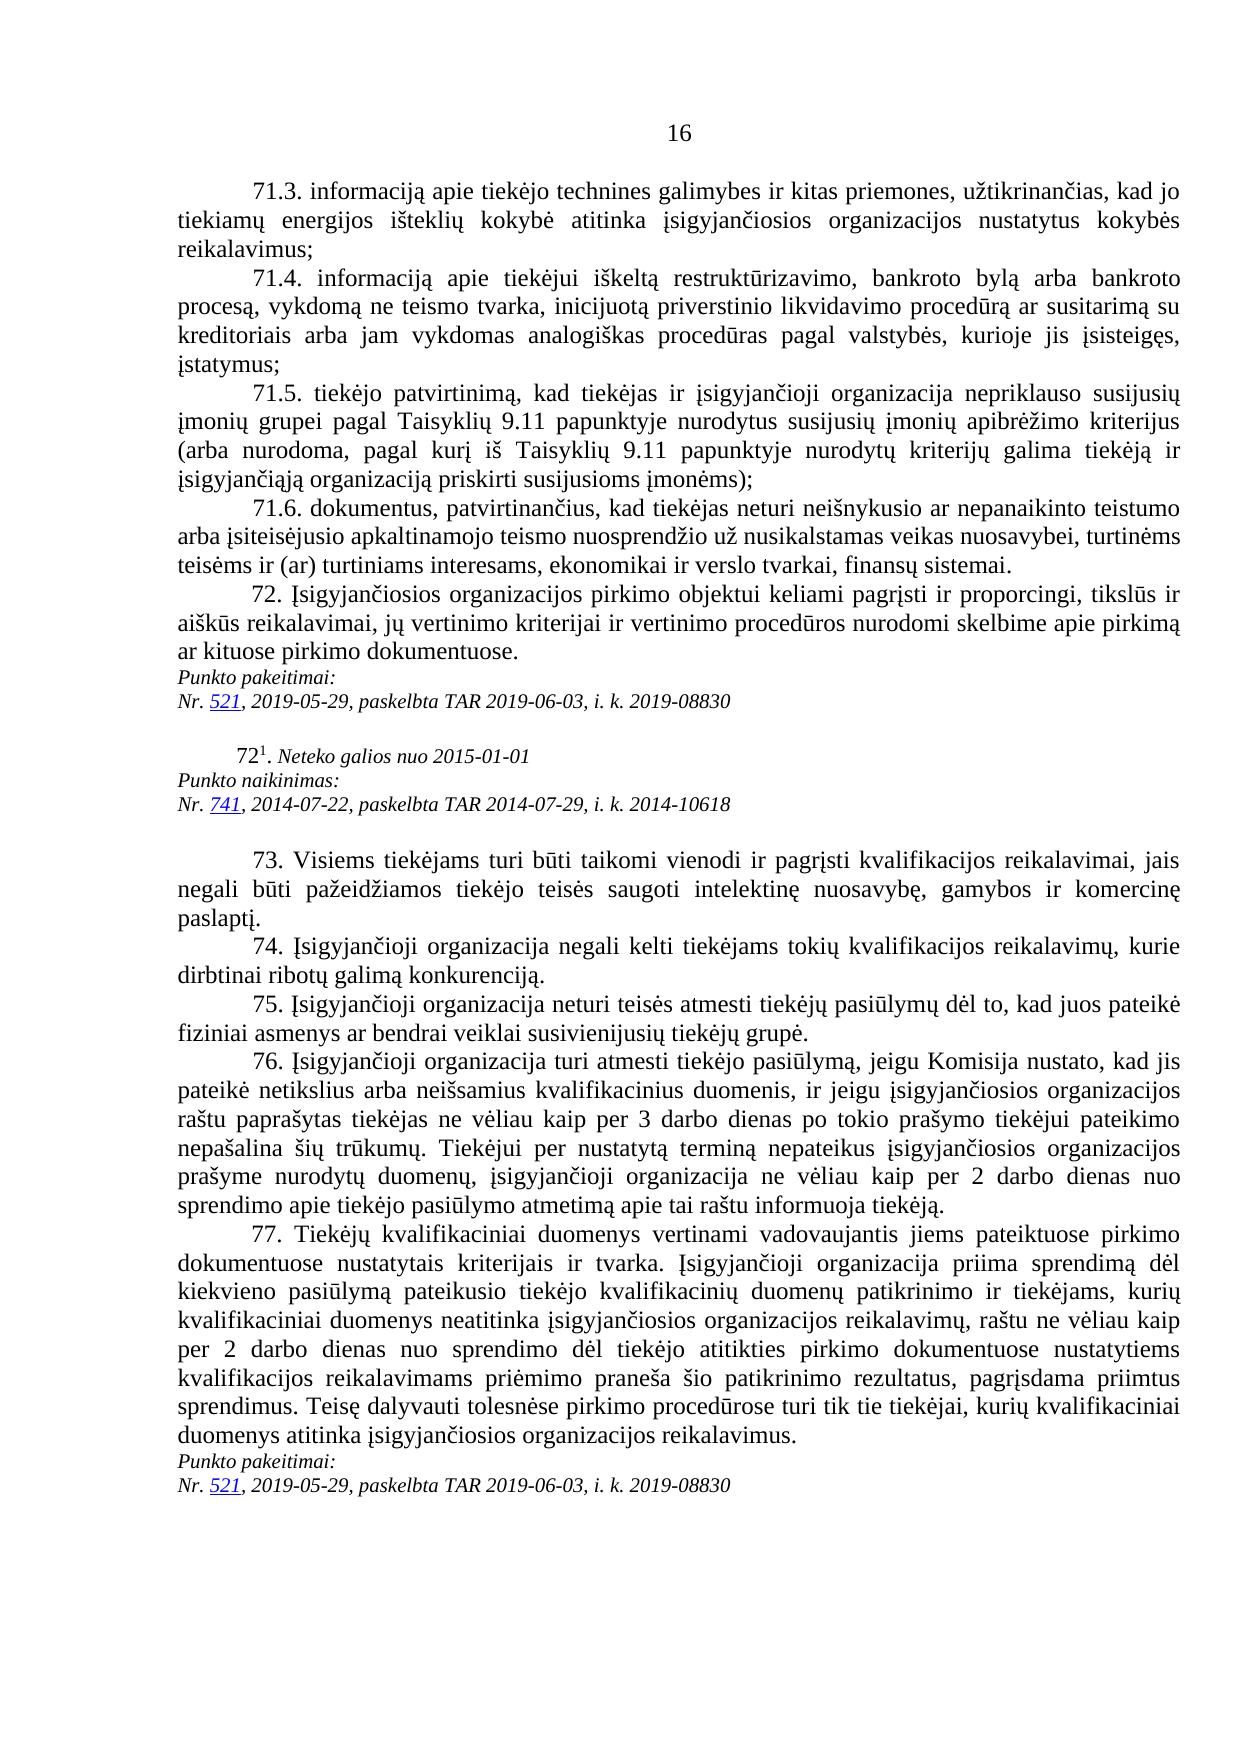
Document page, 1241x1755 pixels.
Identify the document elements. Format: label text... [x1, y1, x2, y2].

text Nr. 741, 2014-07-22, paskelbta TAR 2014-07-29, i. k. 2014-10618 [177, 792, 1181, 816]
text 721. Neteko galios nuo 2015-01-01 [177, 742, 1181, 768]
text 71.4. informaciją apie tiekėjui iškeltą restruktūrizavimo, bankroto bylą arba bankroto procesą, vykdomą ne teismo tvarka, inicijuotą priverstinio likvidavimo procedūrą ar susitarimą su kreditoriais arba jam vykdomas analogiškas procedūras pagal valstybės, kurioje jis įsisteigęs, įstatymus; [177, 263, 1181, 378]
text Nr. 521, 2019-05-29, paskelbta TAR 2019-06-03, i. k. 2019-08830 [177, 689, 1181, 713]
text 77. Tiekėjų kvalifikaciniai duomenys vertinami vadovaujantis jiems pateiktuose pirkimo dokumentuose nustatytais kriterijais ir tvarka. Įsigyjančioji organizacija priima sprendimą dėl kiekvieno pasiūlymą pateikusio tiekėjo kvalifikacinių duomenų patikrinimo ir tiekėjams, kurių kvalifikaciniai duomenys neatitinka įsigyjančiosios organizacijos reikalavimų, raštu ne vėliau kaip per 2 darbo dienas nuo sprendimo dėl tiekėjo atitikties pirkimo dokumentuose nustatytiems kvalifikacijos reikalavimams priėmimo praneša šio patikrinimo rezultatus, pagrįsdama priimtus sprendimus. Teisę dalyvauti tolesnėse pirkimo procedūrose turi tik tie tiekėjai, kurių kvalifikaciniai duomenys atitinka įsigyjančiosios organizacijos reikalavimus. [177, 1219, 1181, 1449]
text 73. Visiems tiekėjams turi būti taikomi vienodi ir pagrįsti kvalifikacijos reikalavimai, jais negali būti pažeidžiamos tiekėjo teisės saugoti intelektinę nuosavybę, gamybos ir komercinę paslaptį. [177, 845, 1181, 931]
text 71.3. informaciją apie tiekėjo technines galimybes ir kitas priemones, užtikrinančias, kad jo tiekiamų energijos išteklių kokybė atitinka įsigyjančiosios organizacijos nustatytus kokybės reikalavimus; [177, 176, 1181, 263]
text 74. Įsigyjančioji organizacija negali kelti tiekėjams tokių kvalifikacijos reikalavimų, kurie dirbtinai ribotų galimą konkurenciją. [177, 931, 1181, 989]
text 71.6. dokumentus, patvirtinančius, kad tiekėjas neturi neišnykusio ar nepanaikinto teistumo arba įsiteisėjusio apkaltinamojo teismo nuosprendžio už nusikalstamas veikas nuosavybei, turtinėms teisėms ir (ar) turtiniams interesams, ekonomikai ir verslo tvarkai, finansų sistemai. [177, 493, 1181, 579]
text 72. Įsigyjančiosios organizacijos pirkimo objektui keliami pagrįsti ir proporcingi, tikslūs ir aiškūs reikalavimai, jų vertinimo kriterijai ir vertinimo procedūros nurodomi skelbime apie pirkimą ar kituose pirkimo dokumentuose. [177, 579, 1181, 665]
text 71.5. tiekėjo patvirtinimą, kad tiekėjas ir įsigyjančioji organizacija nepriklauso susijusių įmonių grupei pagal Taisyklių 9.11 papunktyje nurodytus susijusių įmonių apibrėžimo kriterijus (arba nurodoma, pagal kurį iš Taisyklių 9.11 papunktyje nurodytų kriterijų galima tiekėją ir įsigyjančiąją organizaciją priskirti susijusioms įmonėms); [177, 378, 1181, 493]
text Punkto naikinimas: [177, 768, 1181, 792]
text Punkto pakeitimai: [177, 1449, 1181, 1473]
text Nr. 521, 2019-05-29, paskelbta TAR 2019-06-03, i. k. 2019-08830 [177, 1473, 1181, 1497]
text Punkto pakeitimai: [177, 665, 1181, 689]
text 75. Įsigyjančioji organizacija neturi teisės atmesti tiekėjų pasiūlymų dėl to, kad juos pateikė fiziniai asmenys ar bendrai veiklai susivienijusių tiekėjų grupė. [177, 989, 1181, 1046]
text 76. Įsigyjančioji organizacija turi atmesti tiekėjo pasiūlymą, jeigu Komisija nustato, kad jis pateikė netikslius arba neišsamius kvalifikacinius duomenis, ir jeigu įsigyjančiosios organizacijos raštu paprašytas tiekėjas ne vėliau kaip per 3 darbo dienas po tokio prašymo tiekėjui pateikimo nepašalina šių trūkumų. Tiekėjui per nustatytą terminą nepateikus įsigyjančiosios organizacijos prašyme nurodytų duomenų, įsigyjančioji organizacija ne vėliau kaip per 2 darbo dienas nuo sprendimo apie tiekėjo pasiūlymo atmetimą apie tai raštu informuoja tiekėją. [177, 1046, 1181, 1219]
